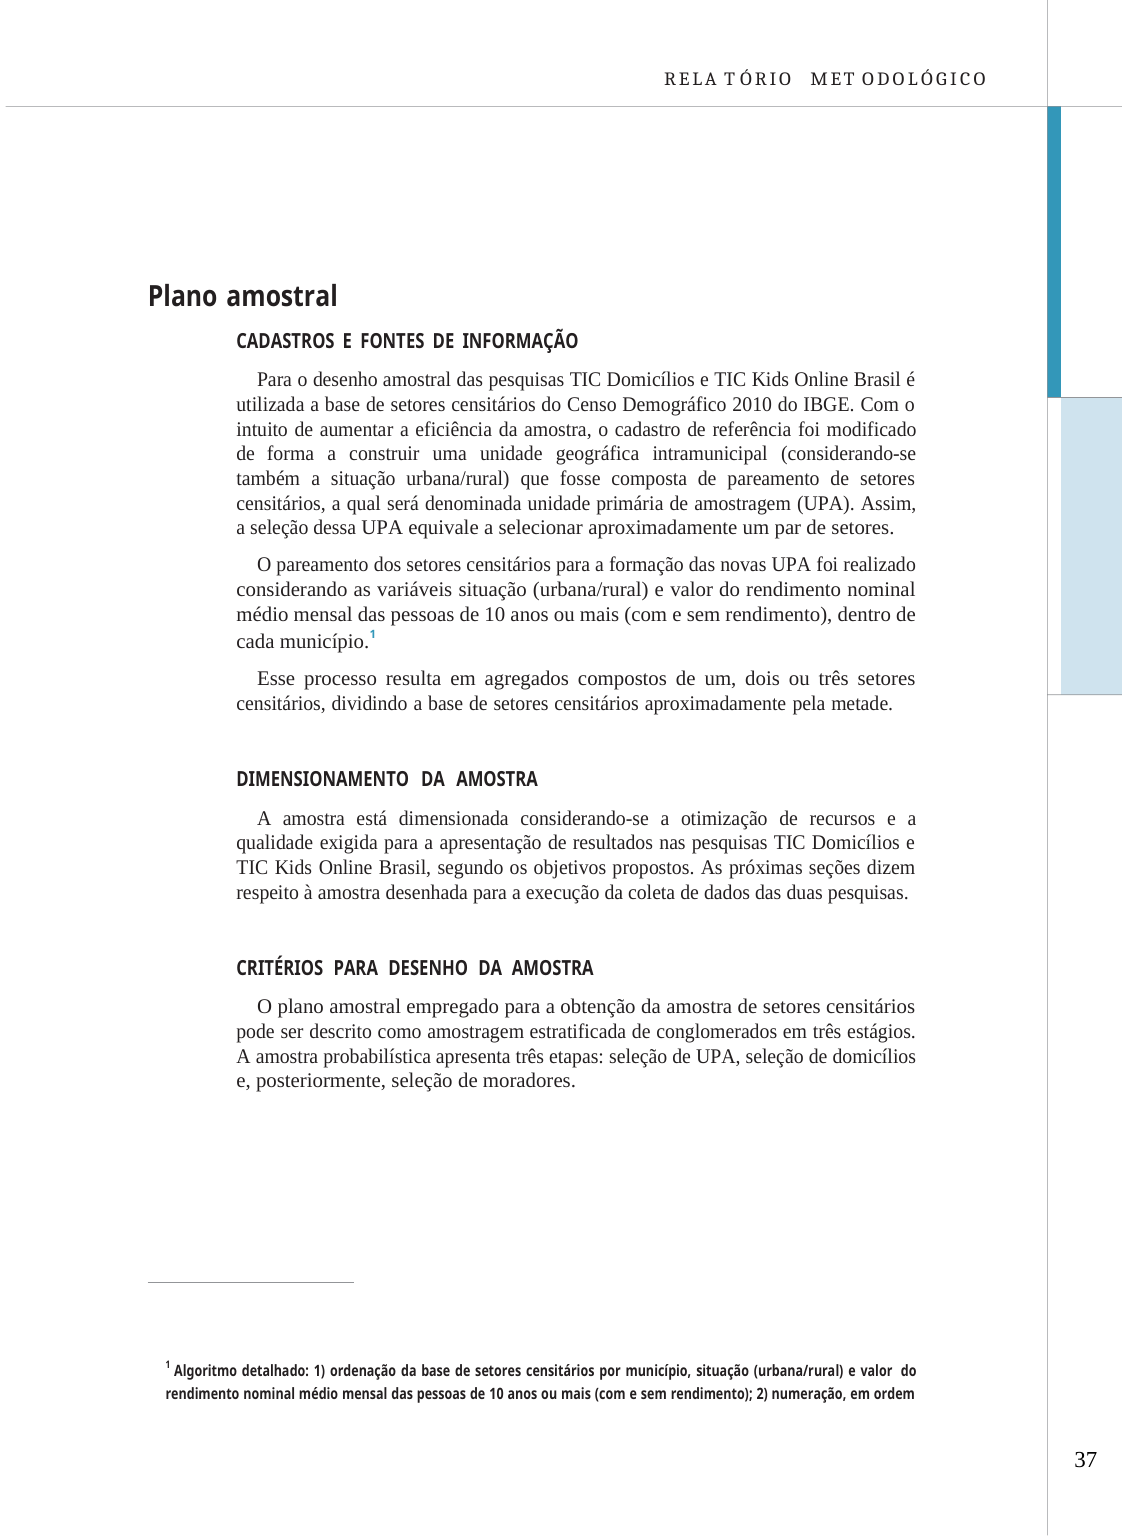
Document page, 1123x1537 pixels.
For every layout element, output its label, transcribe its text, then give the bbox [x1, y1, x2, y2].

text O pareamento dos setores censitários para a formação das novas UPA foi realizado considerando as variáveis situação (urbana/rural) e valor do rendimento nominal médio mensal das pessoas de 10 anos ou mais (com e sem rendimento), dentro de cada município.1 [236, 552, 917, 653]
text Esse processo resulta em agregados compostos de um, dois ou três setores censitários, dividindo a base de setores censitários aproximadamente pela metade. [236, 666, 917, 715]
subtitle DIMENSIONAMENTO DA AMOSTRA [236, 764, 987, 793]
subtitle CADASTROS E FONTES DE INFORMAÇÃO [236, 326, 987, 354]
text 1 Algoritmo detalhado: 1) ordenação da base de setores censitários por município, situação (urbana/rural) e valor do rendimento nominal médio mensal das pessoas de 10 anos ou mais (com e sem rendimento); 2) numeração, em ordem [165, 1357, 917, 1404]
text O plano amostral empregado para a obtenção da amostra de setores censitários pode ser descrito como amostragem estratificada de conglomerados em três estágios. A amostra probabilística apresenta três etapas: seleção de UPA, seleção de domicílios e, posteriormente, seleção de moradores. [236, 994, 917, 1092]
subtitle Plano amostral [148, 276, 987, 315]
text A amostra está dimensionada considerando-se a otimização de recursos e a qualidade exigida para a apresentação de resultados nas pesquisas TIC Domicílios e TIC Kids Online Brasil, segundo os objetivos propostos. As próximas seções dizem respeito à amostra desenhada para a execução da coleta de dados das duas pesquisas. [236, 806, 916, 904]
subtitle CRITÉRIOS PARA DESENHO DA AMOSTRA [236, 953, 987, 982]
text Para o desenho amostral das pesquisas TIC Domicílios e TIC Kids Online Brasil é utilizada a base de setores censitários do Censo Demográfico 2010 do IBGE. Com o intuito de aumentar a eficiência da amostra, o cadastro de referência foi modificado de forma a construir uma unidade geográfica intramunicipal (considerando-se também a situação urbana/rural) que fosse composta de pareamento de setores censitários, a qual será denominada unidade primária de amostragem (UPA). Assim, a seleção dessa UPA equivale a selecionar aproximadamente um par de setores. [236, 367, 917, 539]
